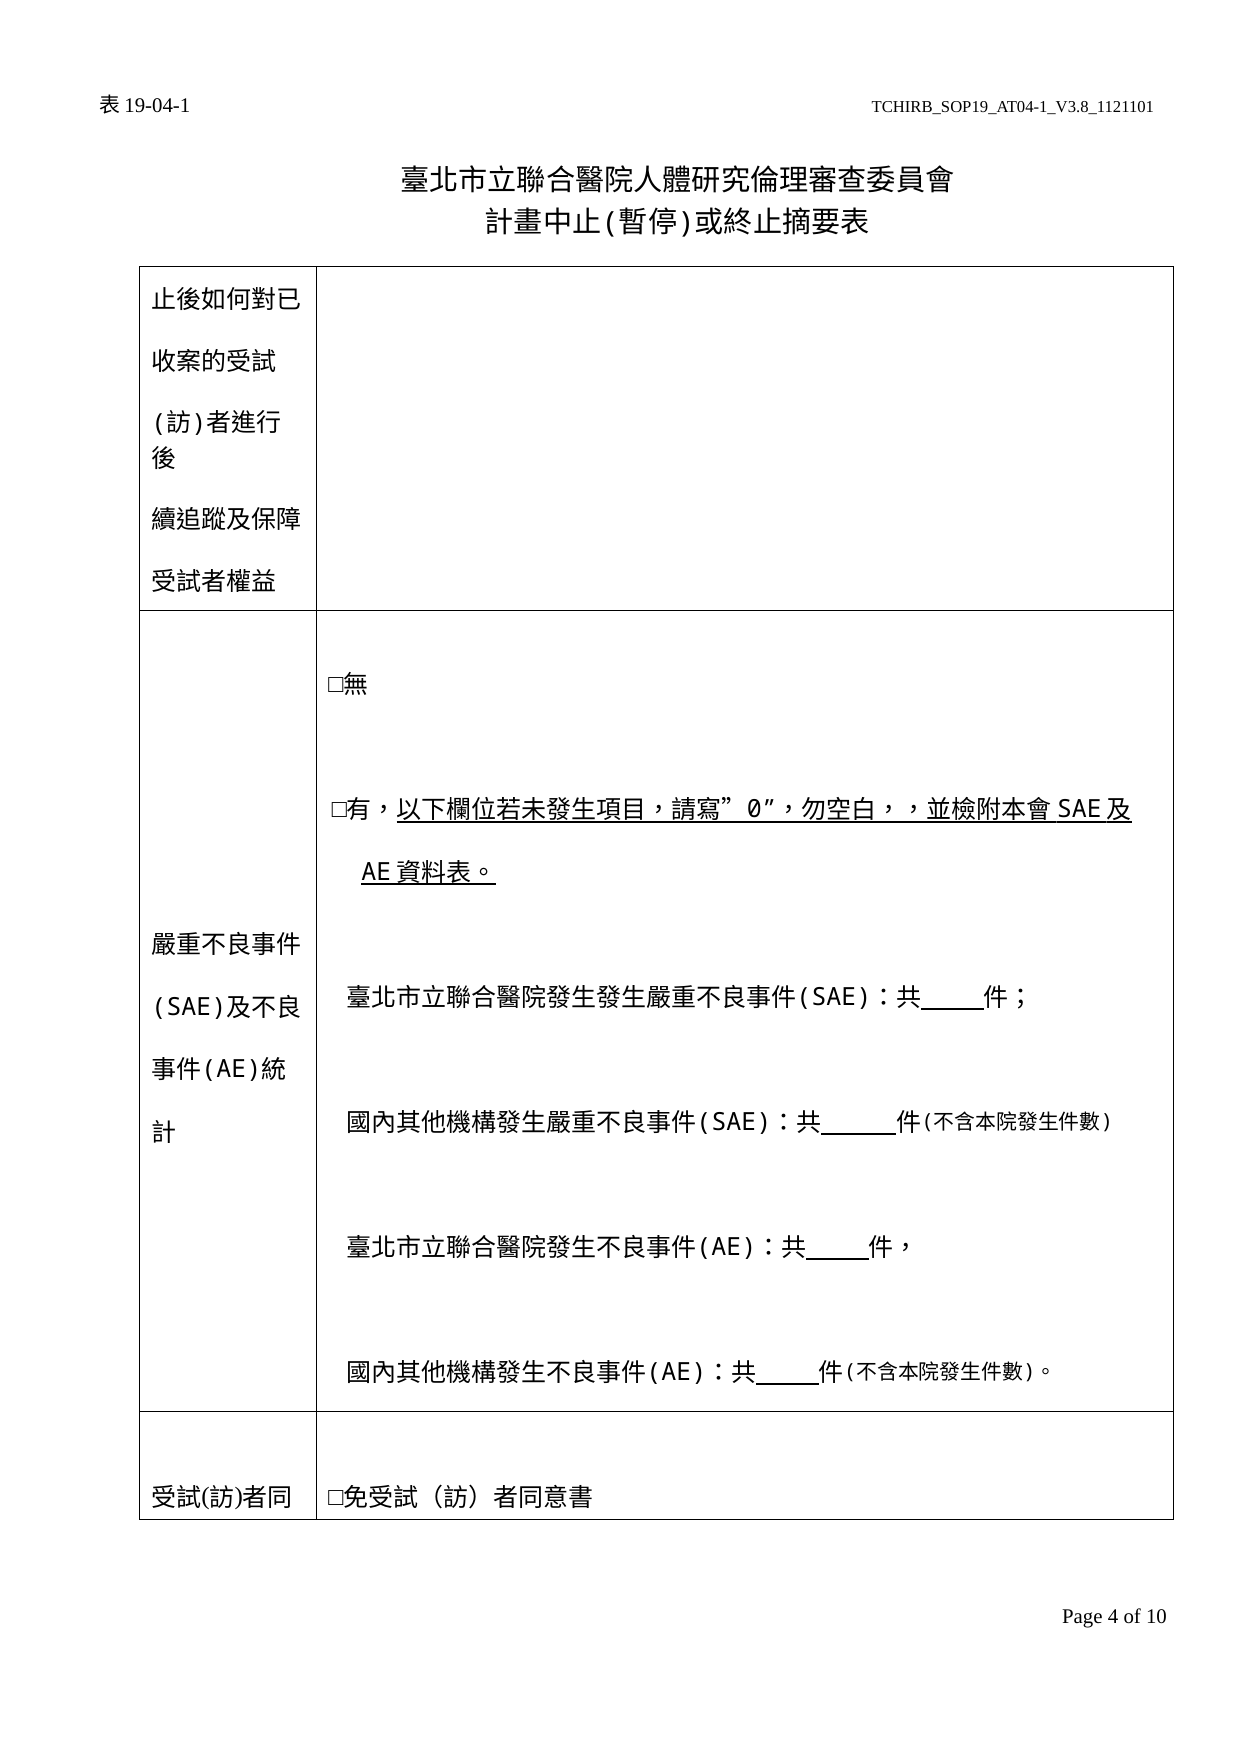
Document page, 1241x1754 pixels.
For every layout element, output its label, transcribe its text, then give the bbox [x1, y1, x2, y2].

table_cell 受試(訪)者同 [140, 1412, 316, 1519]
table_cell □免受試（訪）者同意書 [317, 1412, 1173, 1519]
table_cell [317, 267, 1173, 610]
table_cell 嚴重不良事件(SAE)及不良事件(AE)統計 [140, 611, 316, 1411]
table_cell 止後如何對已 收案的受試 (訪)者進行後 續追蹤及保障 受試者權益 [140, 267, 316, 610]
table_cell □無 □有，以下欄位若未發生項目，請寫”0”，勿空白，，並檢附本會SAE及AE資料表。 臺北市立聯合醫院發生發生嚴重不良事件(SAE)：共 件； 國內其他機構發生嚴重不良事件(SAE)：共 件(不含本院發生件數) 臺北市立聯合醫院發生不良事件(AE)：共 件， 國內其他機構發生不良事件(AE)：共 件(不含本院發生件數)。 [317, 611, 1173, 1411]
